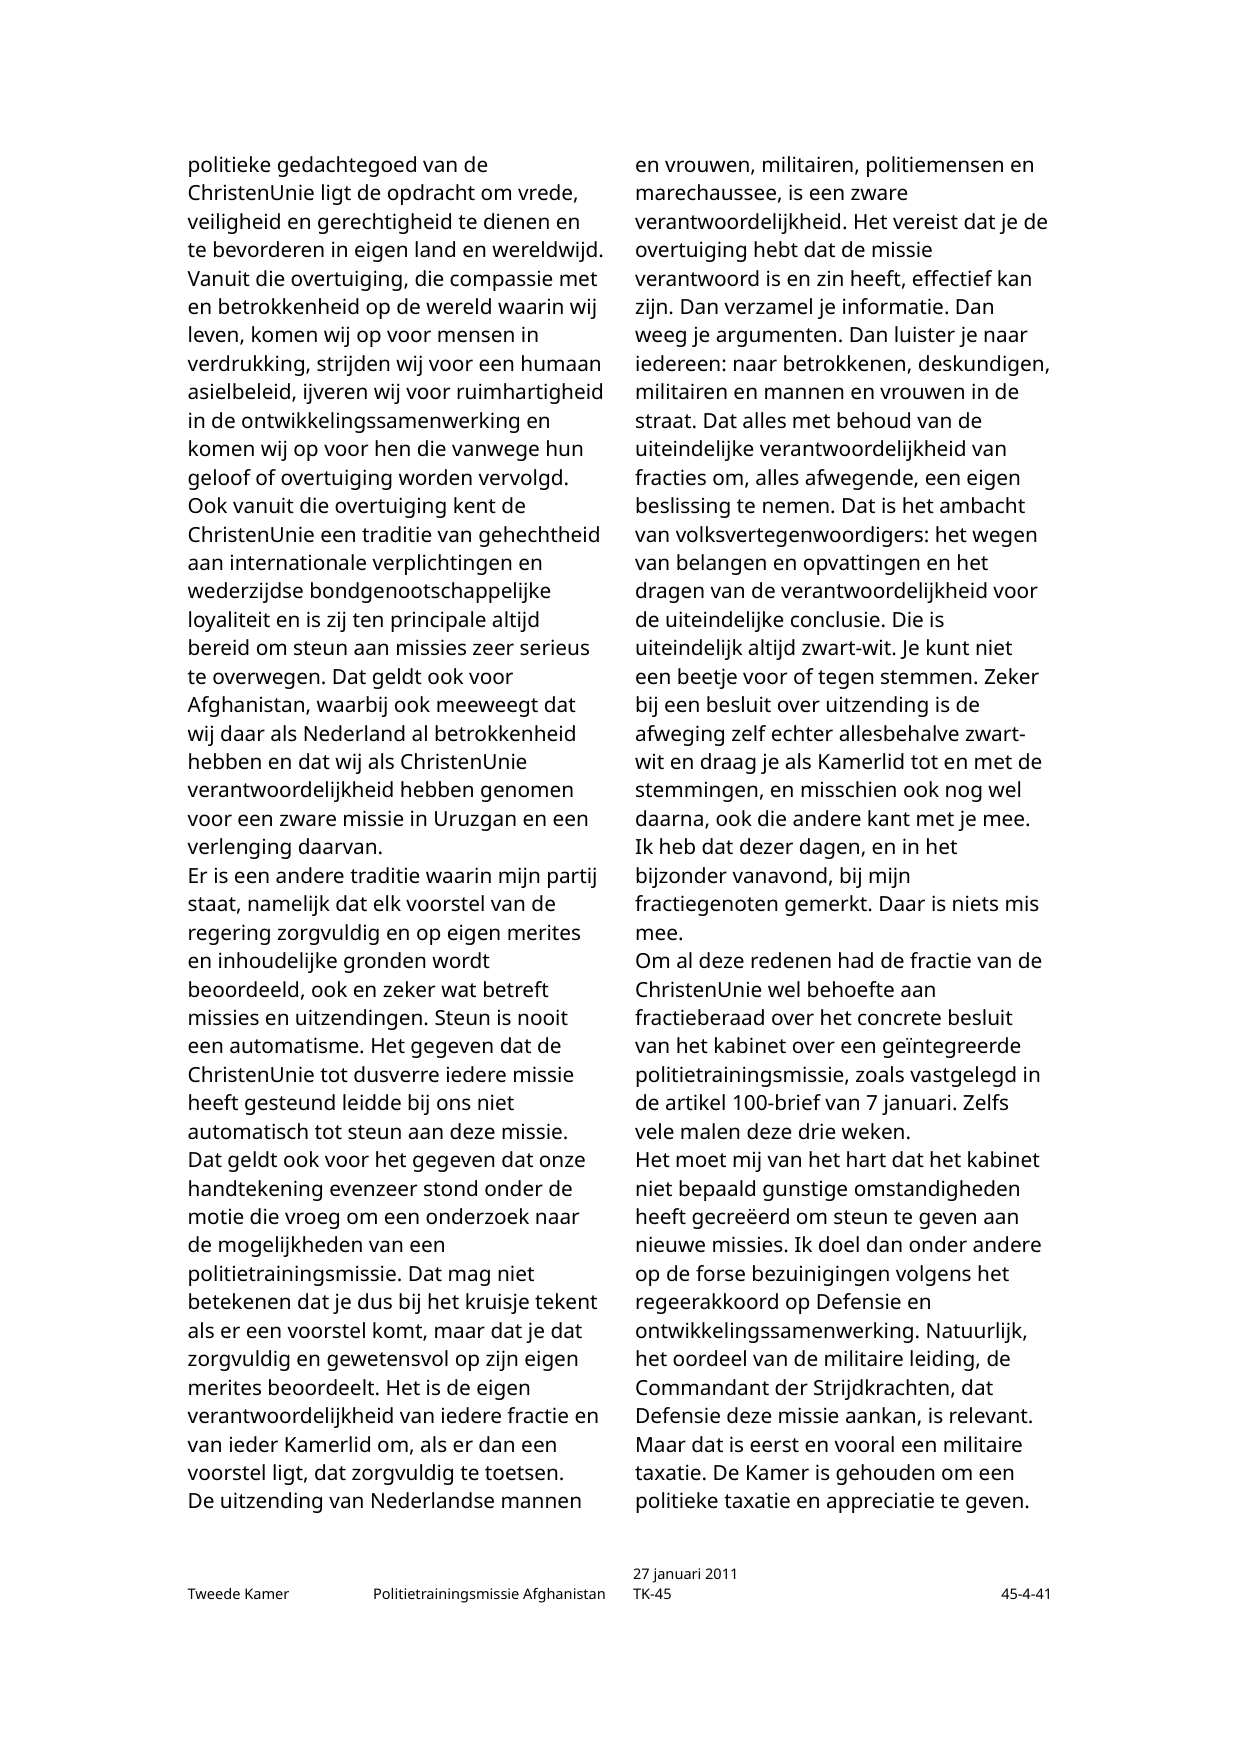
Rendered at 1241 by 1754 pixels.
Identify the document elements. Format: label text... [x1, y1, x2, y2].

text Om al deze redenen had de fractie van de ChristenUnie wel behoefte aan fractieberaad over het concrete besluit van het kabinet over een geïntegreerde politietrainingsmissie, zoals vastgelegd in de artikel 100-brief van 7 januari. Zelfs vele malen deze drie weken. [635, 946, 1053, 1145]
text De uitzending van Nederlandse mannen [187, 1487, 605, 1515]
text Er is een andere traditie waarin mijn partij staat, namelijk dat elk voorstel van de regering zorgvuldig en op eigen merites en inhoudelijke gronden wordt beoordeeld, ook en zeker wat betreft missies en uitzendingen. Steun is nooit een automatisme. Het gegeven dat de ChristenUnie tot dusverre iedere missie heeft gesteund leidde bij ons niet automatisch tot steun aan deze missie. Dat geldt ook voor het gegeven dat onze handtekening evenzeer stond onder de motie die vroeg om een onderzoek naar de mogelijkheden van een politietrainingsmissie. Dat mag niet betekenen dat je dus bij het kruisje tekent als er een voorstel komt, maar dat je dat zorgvuldig en gewetensvol op zijn eigen merites beoordeelt. Het is de eigen verantwoordelijkheid van iedere fractie en van ieder Kamerlid om, als er dan een voorstel ligt, dat zorgvuldig te toetsen. [187, 861, 605, 1487]
text en vrouwen, militairen, politiemensen en marechaussee, is een zware verantwoordelijkheid. Het vereist dat je de overtuiging hebt dat de missie verantwoord is en zin heeft, effectief kan zijn. Dan verzamel je informatie. Dan weeg je argumenten. Dan luister je naar iedereen: naar betrokkenen, deskundigen, militairen en mannen en vrouwen in de straat. Dat alles met behoud van de uiteindelijke verantwoordelijkheid van fracties om, alles afwegende, een eigen beslissing te nemen. Dat is het ambacht van volksvertegenwoordigers: het wegen van belangen en opvattingen en het dragen van de verantwoordelijkheid voor de uiteindelijke conclusie. Die is uiteindelijk altijd zwart-wit. Je kunt niet een beetje voor of tegen stemmen. Zeker bij een besluit over uitzending is de afweging zelf echter allesbehalve zwart-wit en draag je als Kamerlid tot en met de stemmingen, en misschien ook nog wel daarna, ook die andere kant met je mee. Ik heb dat dezer dagen, en in het bijzonder vanavond, bij mijn fractiegenoten gemerkt. Daar is niets mis mee. [635, 150, 1053, 946]
text Het moet mij van het hart dat het kabinet niet bepaald gunstige omstandigheden heeft gecreëerd om steun te geven aan nieuwe missies. Ik doel dan onder andere op de forse bezuinigingen volgens het regeerakkoord op Defensie en ontwikkelingssamenwerking. Natuurlijk, het oordeel van de militaire leiding, de Commandant der Strijdkrachten, dat Defensie deze missie aankan, is relevant. Maar dat is eerst en vooral een militaire taxatie. De Kamer is gehouden om een politieke taxatie en appreciatie te geven. [635, 1145, 1053, 1515]
text politieke gedachtegoed van de ChristenUnie ligt de opdracht om vrede, veiligheid en gerechtigheid te dienen en te bevorderen in eigen land en wereldwijd. Vanuit die overtuiging, die compassie met en betrokkenheid op de wereld waarin wij leven, komen wij op voor mensen in verdrukking, strijden wij voor een humaan asielbeleid, ijveren wij voor ruimhartigheid in de ontwikkelingssamenwerking en komen wij op voor hen die vanwege hun geloof of overtuiging worden vervolgd. Ook vanuit die overtuiging kent de ChristenUnie een traditie van gehechtheid aan internationale verplichtingen en wederzijdse bondgenootschappelijke loyaliteit en is zij ten principale altijd bereid om steun aan missies zeer serieus te overwegen. Dat geldt ook voor Afghanistan, waarbij ook meeweegt dat wij daar als Nederland al betrokkenheid hebben en dat wij als ChristenUnie verantwoordelijkheid hebben genomen voor een zware missie in Uruzgan en een verlenging daarvan. [187, 150, 605, 861]
